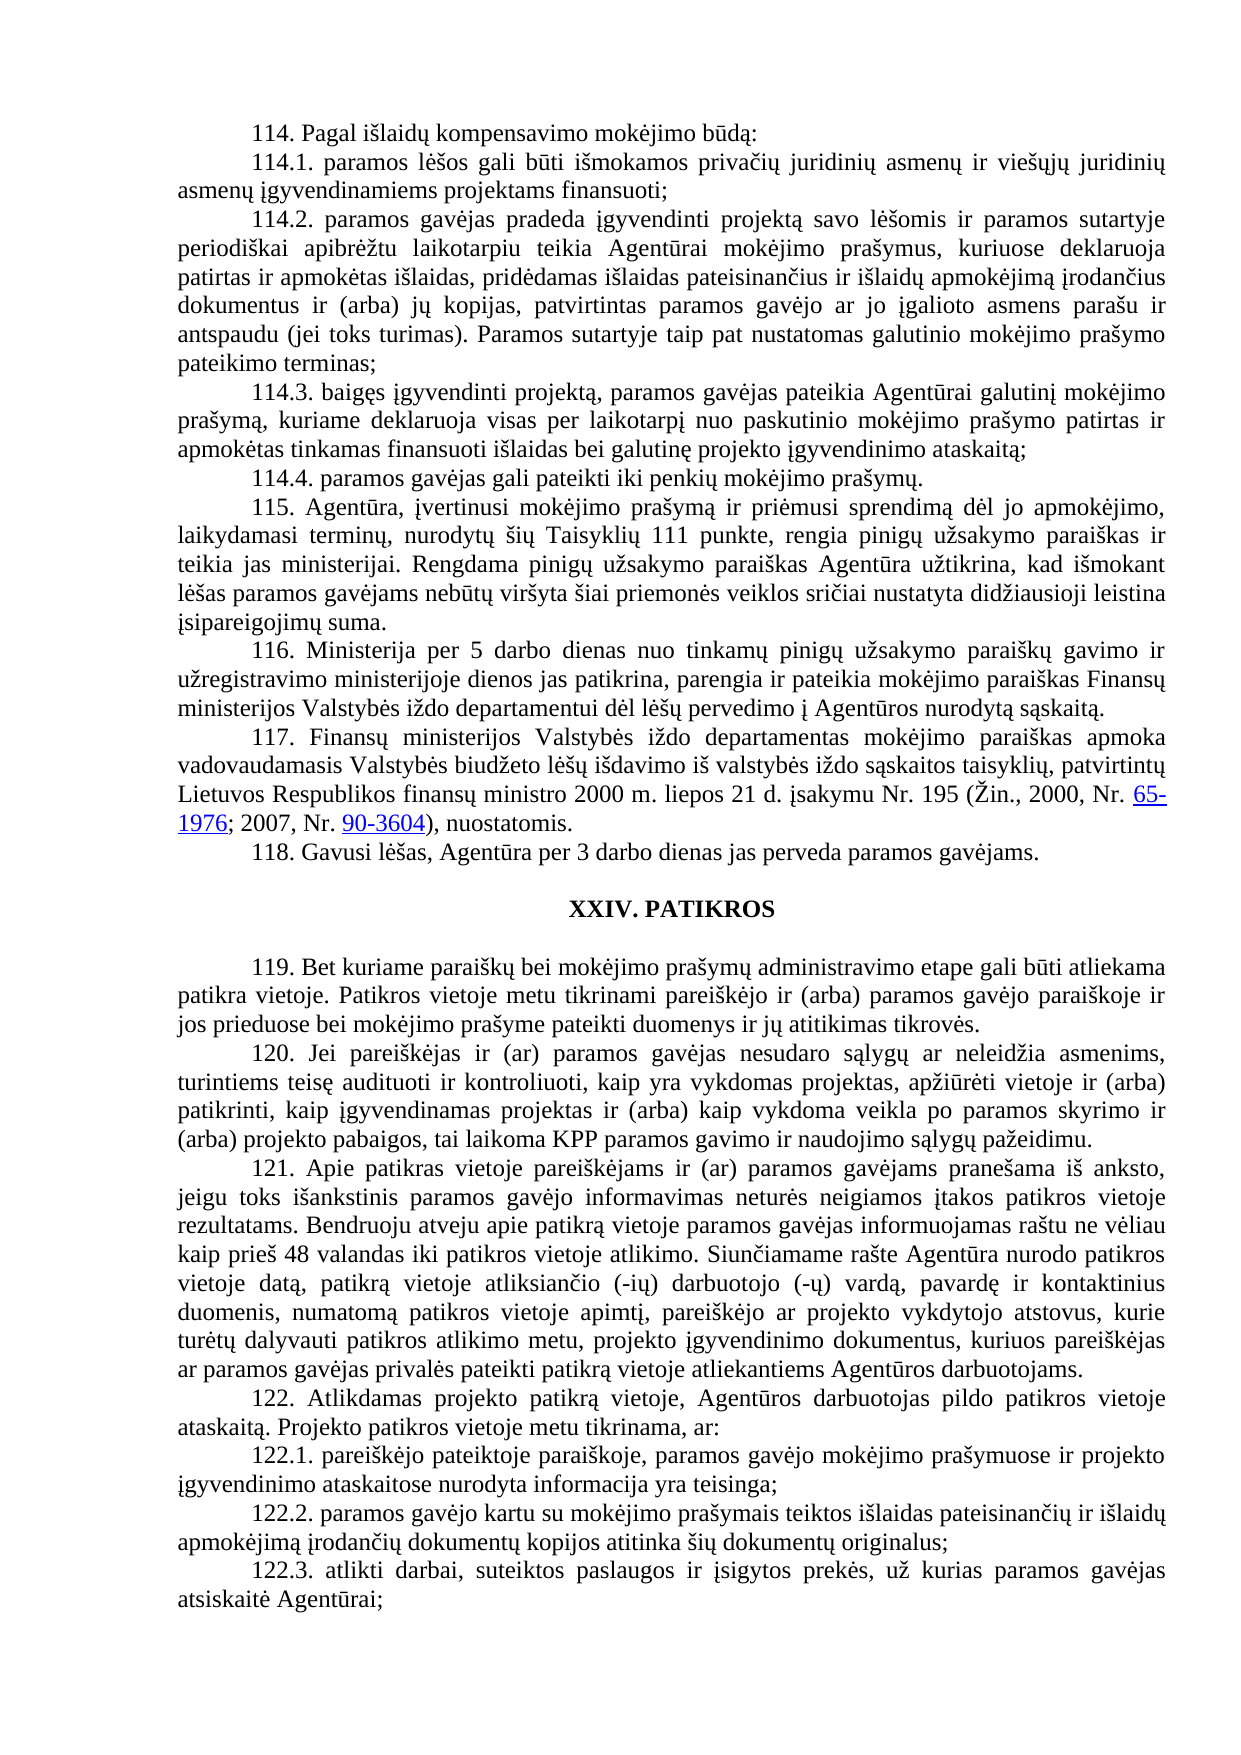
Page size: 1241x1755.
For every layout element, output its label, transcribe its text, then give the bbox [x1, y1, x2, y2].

text XXIV. PATIKROS [177, 894, 1166, 923]
text 121. Apie patikras vietoje pareiškėjams ir (ar) paramos gavėjams pranešama iš anksto, jeigu toks išankstinis paramos gavėjo informavimas neturės neigiamos įtakos patikros vietoje rezultatams. Bendruoju atveju apie patikrą vietoje paramos gavėjas informuojamas raštu ne vėliau kaip prieš 48 valandas iki patikros vietoje atlikimo. Siunčiamame rašte Agentūra nurodo patikros vietoje datą, patikrą vietoje atliksiančio (-ių) darbuotojo (-ų) vardą, pavardę ir kontaktinius duomenis, numatomą patikros vietoje apimtį, pareiškėjo ar projekto vykdytojo atstovus, kurie turėtų dalyvauti patikros atlikimo metu, projekto įgyvendinimo dokumentus, kuriuos pareiškėjas ar paramos gavėjas privalės pateikti patikrą vietoje atliekantiems Agentūros darbuotojams. [177, 1153, 1166, 1383]
text 116. Ministerija per 5 darbo dienas nuo tinkamų pinigų užsakymo paraiškų gavimo ir užregistravimo ministerijoje dienos jas patikrina, parengia ir pateikia mokėjimo paraiškas Finansų ministerijos Valstybės iždo departamentui dėl lėšų pervedimo į Agentūros nurodytą sąskaitą. [177, 636, 1166, 722]
text 114.1. paramos lėšos gali būti išmokamos privačių juridinių asmenų ir viešųjų juridinių asmenų įgyvendinamiems projektams finansuoti; [177, 147, 1166, 204]
text 114.4. paramos gavėjas gali pateikti iki penkių mokėjimo prašymų. [177, 463, 1166, 492]
text 119. Bet kuriame paraiškų bei mokėjimo prašymų administravimo etape gali būti atliekama patikra vietoje. Patikros vietoje metu tikrinami pareiškėjo ir (arba) paramos gavėjo paraiškoje ir jos prieduose bei mokėjimo prašyme pateikti duomenys ir jų atitikimas tikrovės. [177, 952, 1166, 1038]
text 122.3. atlikti darbai, suteiktos paslaugos ir įsigytos prekės, už kurias paramos gavėjas atsiskaitė Agentūrai; [177, 1556, 1166, 1613]
text 120. Jei pareiškėjas ir (ar) paramos gavėjas nesudaro sąlygų ar neleidžia asmenims, turintiems teisę audituoti ir kontroliuoti, kaip yra vykdomas projektas, apžiūrėti vietoje ir (arba) patikrinti, kaip įgyvendinamas projektas ir (arba) kaip vykdoma veikla po paramos skyrimo ir (arba) projekto pabaigos, tai laikoma KPP paramos gavimo ir naudojimo sąlygų pažeidimu. [177, 1038, 1166, 1153]
text 118. Gavusi lėšas, Agentūra per 3 darbo dienas jas perveda paramos gavėjams. [177, 837, 1166, 866]
text 114.2. paramos gavėjas pradeda įgyvendinti projektą savo lėšomis ir paramos sutartyje periodiškai apibrėžtu laikotarpiu teikia Agentūrai mokėjimo prašymus, kuriuose deklaruoja patirtas ir apmokėtas išlaidas, pridėdamas išlaidas pateisinančius ir išlaidų apmokėjimą įrodančius dokumentus ir (arba) jų kopijas, patvirtintas paramos gavėjo ar jo įgalioto asmens parašu ir antspaudu (jei toks turimas). Paramos sutartyje taip pat nustatomas galutinio mokėjimo prašymo pateikimo terminas; [177, 204, 1166, 377]
text 115. Agentūra, įvertinusi mokėjimo prašymą ir priėmusi sprendimą dėl jo apmokėjimo, laikydamasi terminų, nurodytų šių Taisyklių 111 punkte, rengia pinigų užsakymo paraiškas ir teikia jas ministerijai. Rengdama pinigų užsakymo paraiškas Agentūra užtikrina, kad išmokant lėšas paramos gavėjams nebūtų viršyta šiai priemonės veiklos sričiai nustatyta didžiausioji leistina įsipareigojimų suma. [177, 492, 1166, 636]
text 114. Pagal išlaidų kompensavimo mokėjimo būdą: [177, 118, 1166, 147]
text 122.1. pareiškėjo pateiktoje paraiškoje, paramos gavėjo mokėjimo prašymuose ir projekto įgyvendinimo ataskaitose nurodyta informacija yra teisinga; [177, 1441, 1166, 1498]
text 117. Finansų ministerijos Valstybės iždo departamentas mokėjimo paraiškas apmoka vadovaudamasis Valstybės biudžeto lėšų išdavimo iš valstybės iždo sąskaitos taisyklių, patvirtintų Lietuvos Respublikos finansų ministro 2000 m. liepos 21 d. įsakymu Nr. 195 (Žin., 2000, Nr. 65-1976; 2007, Nr. 90-3604), nuostatomis. [177, 722, 1166, 837]
text 122. Atlikdamas projekto patikrą vietoje, Agentūros darbuotojas pildo patikros vietoje ataskaitą. Projekto patikros vietoje metu tikrinama, ar: [177, 1383, 1166, 1441]
text 114.3. baigęs įgyvendinti projektą, paramos gavėjas pateikia Agentūrai galutinį mokėjimo prašymą, kuriame deklaruoja visas per laikotarpį nuo paskutinio mokėjimo prašymo patirtas ir apmokėtas tinkamas finansuoti išlaidas bei galutinę projekto įgyvendinimo ataskaitą; [177, 377, 1166, 463]
text 122.2. paramos gavėjo kartu su mokėjimo prašymais teiktos išlaidas pateisinančių ir išlaidų apmokėjimą įrodančių dokumentų kopijos atitinka šių dokumentų originalus; [177, 1498, 1166, 1556]
